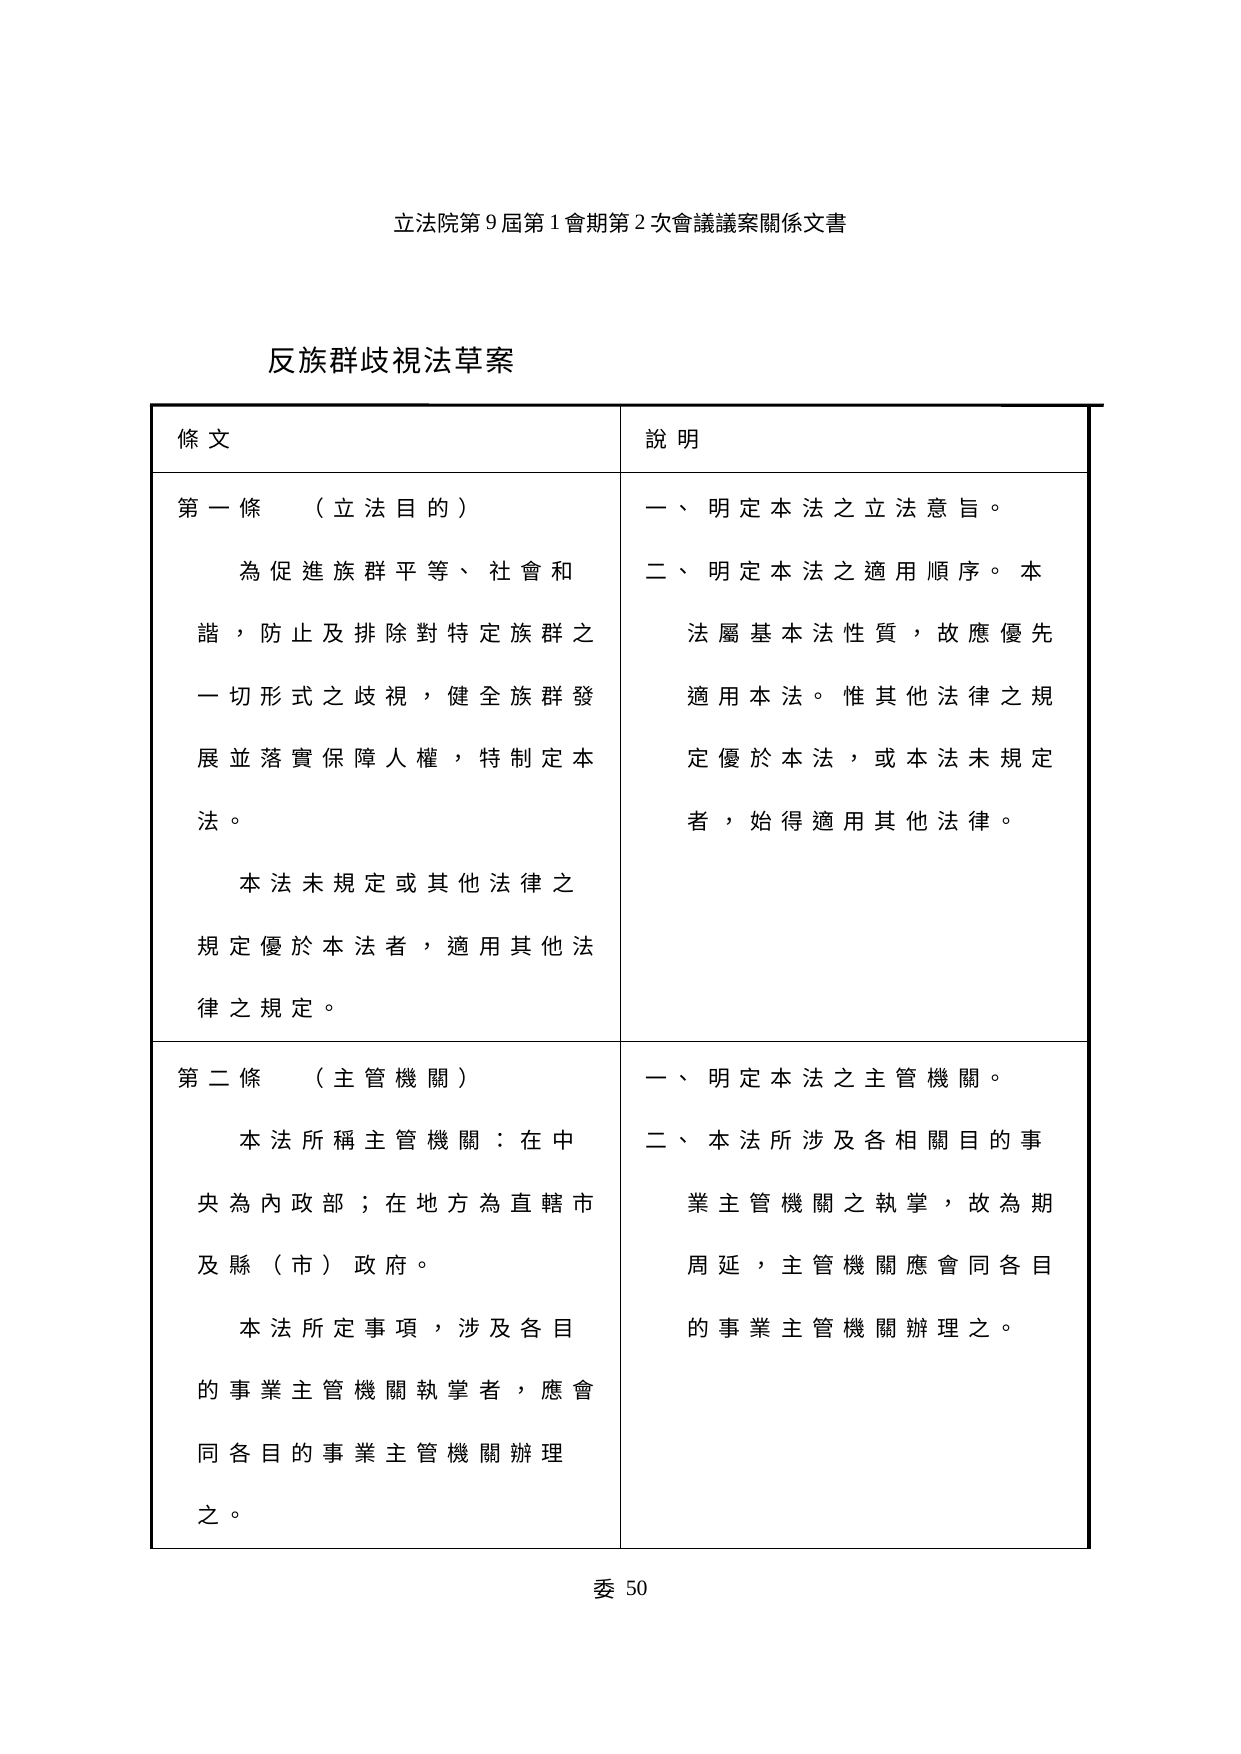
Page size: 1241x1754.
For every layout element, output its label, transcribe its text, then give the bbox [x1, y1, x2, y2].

table_cell 說明 [621, 407, 1087, 472]
table_cell 條文 [153, 407, 620, 472]
table_cell 第一條 （立法目的） 為促進族群平等、社會和諧，防止及排除對特定族群之一切形式之歧視，健全族群發展並落實保障人權，特制定本法。 本法未規定或其他法律之規定優於本法者，適用其他法律之規定。 [153, 473, 620, 1041]
table_cell 一、明定本法之立法意旨。 二、明定本法之適用順序。本法屬基本法性質，故應優先適用本法。惟其他法律之規定優於本法，或本法未規定者，始得適用其他法律。 [621, 473, 1087, 1041]
table_cell 第二條 （主管機關） 本法所稱主管機關：在中央為內政部；在地方為直轄市及縣（市）政府。 本法所定事項，涉及各目的事業主管機關執掌者，應會同各目的事業主管機關辦理之。 [153, 1042, 620, 1548]
table_header 反族群歧視法草案 [151, 313, 1089, 403]
table_cell 一、明定本法之主管機關。 二、本法所涉及各相關目的事業主管機關之執掌，故為期周延，主管機關應會同各目的事業主管機關辦理之。 [621, 1042, 1087, 1548]
